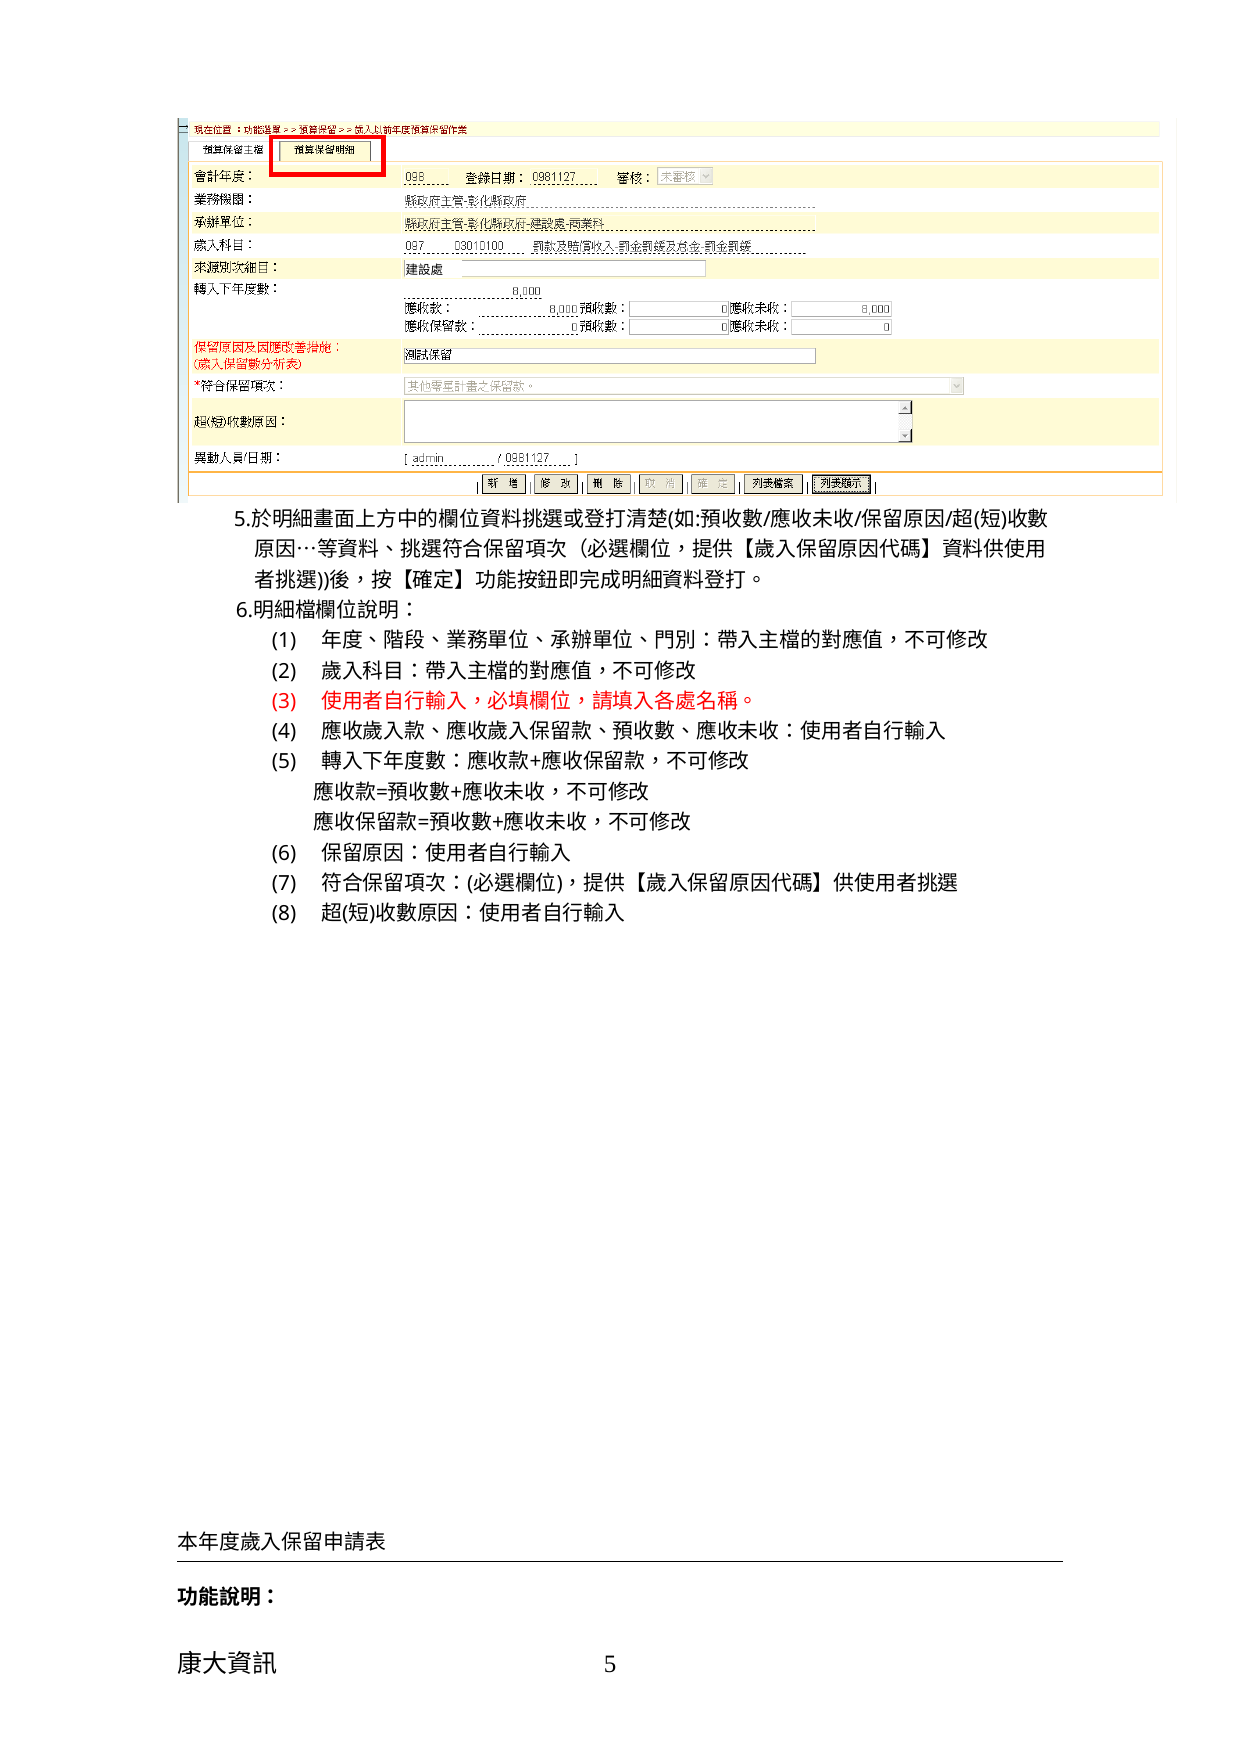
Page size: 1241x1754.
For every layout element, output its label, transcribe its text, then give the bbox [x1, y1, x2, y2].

list 歲入科目：帶入主檔的對應值，不可修改 [272, 654, 1063, 684]
list 超(短)收數原因：使用者自行輸入 [272, 896, 1063, 927]
text 6.明細檔欄位說明： [215, 593, 1063, 623]
list 轉入下年度數：應收款+應收保留款，不可修改 [272, 745, 1063, 775]
picture [177, 118, 1177, 503]
list 年度、階段、業務單位、承辦單位、門別：帶入主檔的對應值，不可修改 [272, 623, 1063, 654]
text 建設處 [405, 260, 461, 278]
text 5.於明細畫面上方中的欄位資料挑選或登打清楚(如:預收數/應收未收/保留原因/超(短)收數原因…等資料、挑選符合保留項次（必選欄位，提供【歲入保留原因代碼】資料供使用者挑選))後，按【確定】功能按鈕即完成明細資料登打。 [233, 503, 1063, 593]
text 應收款=預收數+應收未收，不可修改 [272, 775, 1063, 805]
text 應收保留款=預收數+應收未收，不可修改 [272, 805, 1063, 836]
text 本年度歲入保留申請表 [177, 1513, 1063, 1561]
list 保留原因：使用者自行輸入 [272, 836, 1063, 866]
text 功能說明： [177, 1581, 1063, 1611]
list 符合保留項次：(必選欄位)，提供【歲入保留原因代碼】供使用者挑選 [272, 866, 1063, 896]
list 使用者自行輸入，必填欄位，請填入各處名稱。 [272, 684, 1063, 714]
text 1.2 保留報表 [177, 1467, 1063, 1513]
list 應收歲入款、應收歲入保留款、預收數、應收未收：使用者自行輸入 [272, 714, 1063, 745]
